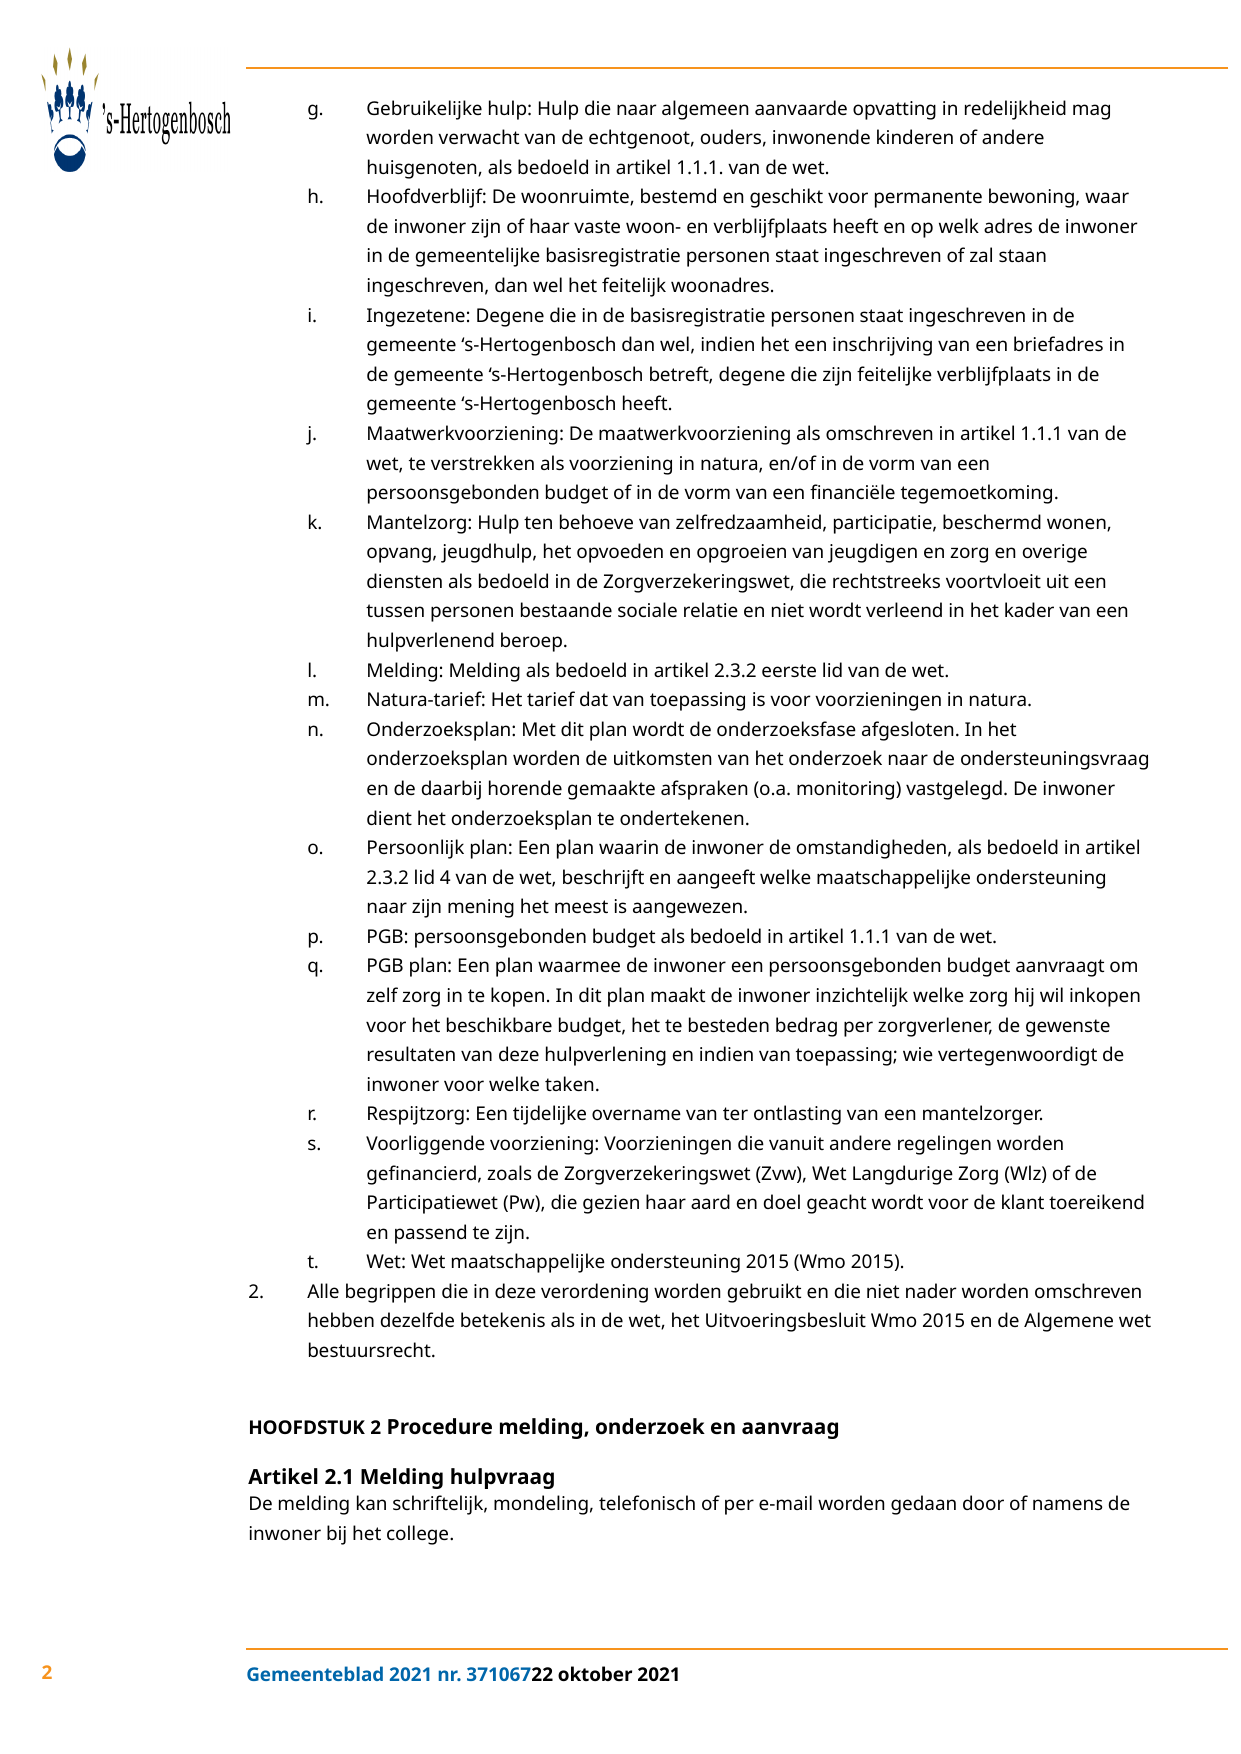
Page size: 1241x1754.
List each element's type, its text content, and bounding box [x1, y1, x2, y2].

list Wet: Wet maatschappelijke ondersteuning 2015 (Wmo 2015). [307, 1248, 1152, 1274]
list Gebruikelijke hulp: Hulp die naar algemeen aanvaarde opvatting in redelijkheid mag worden verwacht van de echtgenoot, ouders, inwonende kinderen of andere huisgenoten, als bedoeld in artikel 1.1.1. van de wet. [307, 95, 1152, 180]
list PGB plan: Een plan waarmee de inwoner een persoonsgebonden budget aanvraagt om zelf zorg in te kopen. In dit plan maakt de inwoner inzichtelijk welke zorg hij wil inkopen voor het beschikbare budget, het te besteden bedrag per zorgverlener, de gewenste resultaten van deze hulpverlening en indien van toepassing; wie vertegenwoordigt de inwoner voor welke taken. [307, 953, 1152, 1097]
list Persoonlijk plan: Een plan waarin de inwoner de omstandigheden, als bedoeld in artikel 2.3.2 lid 4 van de wet, beschrijft en aangeeft welke maatschappelijke ondersteuning naar zijn mening het meest is aangewezen. [307, 834, 1152, 919]
list Maatwerkvoorziening: De maatwerkvoorziening als omschreven in artikel 1.1.1 van de wet, te verstrekken als voorziening in natura, en/of in de vorm van een persoonsgebonden budget of in de vorm van een financiële tegemoetkoming. [307, 420, 1152, 505]
list Onderzoeksplan: Met dit plan wordt de onderzoeksfase afgesloten. In het onderzoeksplan worden de uitkomsten van het onderzoek naar de ondersteuningsvraag en de daarbij horende gemaakte afspraken (o.a. monitoring) vastgelegd. De inwoner dient het onderzoeksplan te ondertekenen. [307, 716, 1152, 831]
list Alle begrippen die in deze verordening worden gebruikt en die niet nader worden omschreven hebben dezelfde betekenis als in de wet, het Uitvoeringsbesluit Wmo 2015 en de Algemene wet bestuursrecht. [248, 1278, 1152, 1363]
list Melding: Melding als bedoeld in artikel 2.3.2 eerste lid van de wet. [307, 657, 1152, 683]
list PGB: persoonsgebonden budget als bedoeld in artikel 1.1.1 van de wet. [307, 923, 1152, 949]
list Voorliggende voorziening: Voorzieningen die vanuit andere regelingen worden gefinancierd, zoals de Zorgverzekeringswet (Zvw), Wet Langdurige Zorg (Wlz) of de Participatiewet (Pw), die gezien haar aard en doel geacht wordt voor de klant toereikend en passend te zijn. [307, 1130, 1152, 1245]
list Mantelzorg: Hulp ten behoeve van zelfredzaamheid, participatie, beschermd wonen, opvang, jeugdhulp, het opvoeden en opgroeien van jeugdigen en zorg en overige diensten als bedoeld in de Zorgverzekeringswet, die rechtstreeks voortvloeit uit een tussen personen bestaande sociale relatie en niet wordt verleend in het kader van een hulpverlenend beroep. [307, 509, 1152, 653]
list Natura-tarief: Het tarief dat van toepassing is voor voorzieningen in natura. [307, 686, 1152, 712]
text HOOFDSTUK 2 Procedure melding, onderzoek en aanvraag [248, 1412, 1152, 1441]
text De melding kan schriftelijk, mondeling, telefonisch of per e-mail worden gedaan door of namens de inwoner bij het college. [248, 1490, 1152, 1546]
list Respijtzorg: Een tijdelijke overname van ter ontlasting van een mantelzorger. [307, 1101, 1152, 1126]
list Ingezetene: Degene die in de basisregistratie personen staat ingeschreven in de gemeente ‘s-Hertogenbosch dan wel, indien het een inschrijving van een briefadres in de gemeente ‘s-Hertogenbosch betreft, degene die zijn feitelijke verblijfplaats in de gemeente ‘s-Hertogenbosch heeft. [307, 302, 1152, 416]
text Artikel 2.1 Melding hulpvraag [248, 1462, 1152, 1490]
picture [41, 47, 231, 172]
list Hoofdverblijf: De woonruimte, bestemd en geschikt voor permanente bewoning, waar de inwoner zijn of haar vaste woon- en verblijfplaats heeft en op welk adres de inwoner in de gemeentelijke basisregistratie personen staat ingeschreven of zal staan ingeschreven, dan wel het feitelijk woonadres. [307, 183, 1152, 298]
